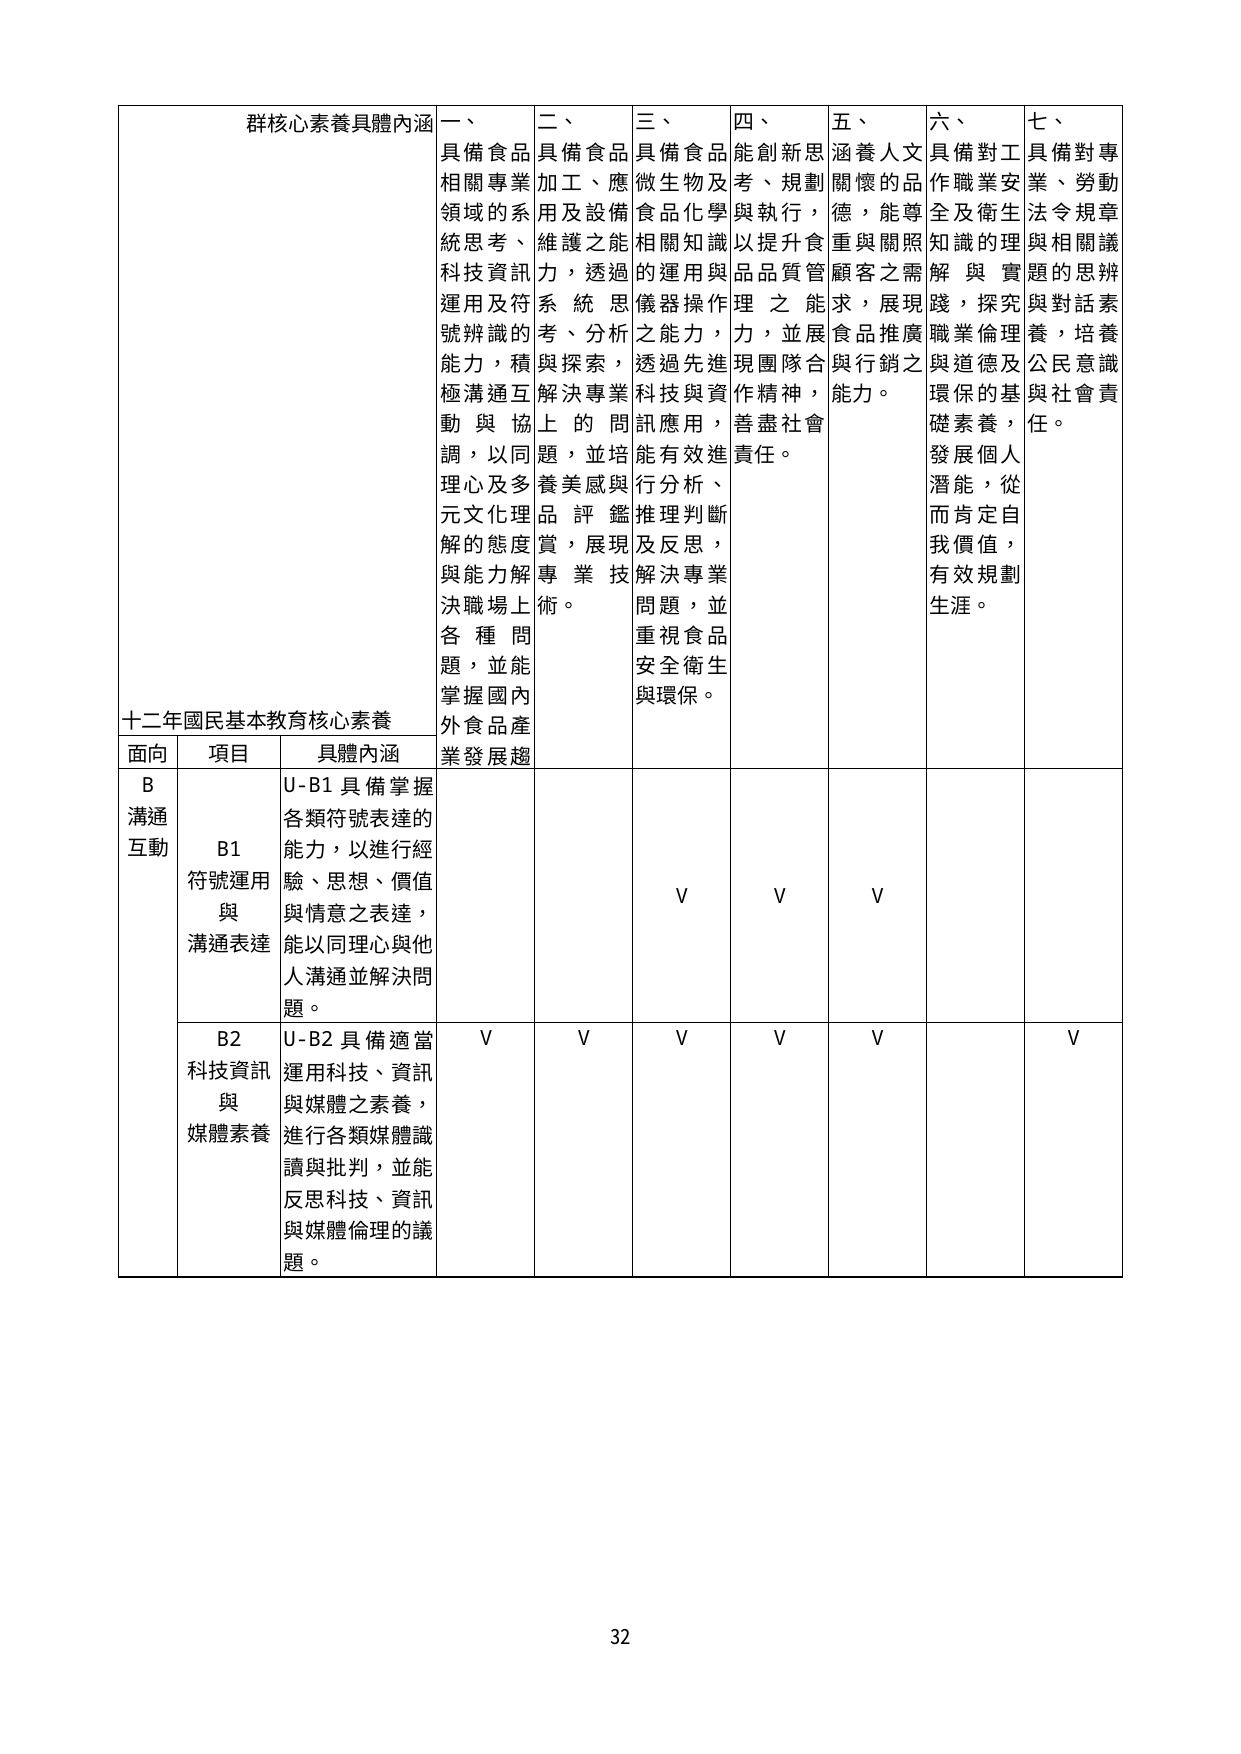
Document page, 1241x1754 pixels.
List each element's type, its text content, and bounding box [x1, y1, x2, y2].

table_cell [927, 769, 1024, 1022]
table_header 三、 具備食品微生物及食品化學相關知識的運用與儀器操作之能力，透過先進科技與資訊應用，能有效進行分析、推理判斷及反思，解決專業問題，並重視食品安全衛生與環保。 [633, 106, 730, 768]
table_cell V [829, 769, 926, 1022]
table_cell U-B2具備適當運用科技、資訊與媒體之素養，進行各類媒體識讀與批判，並能反思科技、資訊與媒體倫理的議題。 [281, 1023, 436, 1276]
table_header 一、 具備食品相關專業領域的系統思考、科技資訊運用及符號辨識的能力，積極溝通互動與協調，以同理心及多元文化理解的態度與能力解決職場上各種問題，並能掌握國內外食品產業發展趨勢。 [437, 106, 534, 768]
table_cell V [633, 769, 730, 1022]
table_cell U-B1具備掌握各類符號表達的能力，以進行經驗、思想、價值與情意之表達，能以同理心與他人溝通並解決問題。 [281, 769, 436, 1022]
table_cell B1 符號運用與 溝通表達 [178, 769, 280, 1022]
table_header 七、 具備對專業、勞動法令規章與相關議題的思辨與對話素養，培養公民意識與社會責任。 [1025, 106, 1122, 768]
table_cell 項目 [178, 736, 280, 768]
table_cell V [731, 769, 828, 1022]
table_cell V [633, 1023, 730, 1276]
table_cell V [535, 1023, 632, 1276]
table_header 四、 能創新思考、規劃與執行，以提升食品品質管理之能力，並展現團隊合作精神，善盡社會責任。 [731, 106, 828, 768]
table_cell V [1025, 1023, 1122, 1276]
table_cell [437, 769, 534, 1022]
table_header 六、 具備對工作職業安全及衛生知識的理解與實踐，探究職業倫理與道德及環保的基礎素養，發展個人潛能，從而肯定自我價值，有效規劃生涯。 [927, 106, 1024, 768]
table_cell V [829, 1023, 926, 1276]
table_cell [1025, 769, 1122, 1022]
table_cell V [437, 1023, 534, 1276]
table_cell 具體內涵 [281, 736, 436, 768]
table_cell 面向 [119, 736, 177, 768]
table_cell B2 科技資訊與 媒體素養 [178, 1023, 280, 1276]
table_cell [535, 769, 632, 1022]
table_header 群核心素養具體內涵 十二年國民基本教育核心素養 [119, 106, 436, 735]
table_header 五、 涵養人文關懷的品德，能尊重與關照顧客之需求，展現食品推廣與行銷之能力。 [829, 106, 926, 768]
table_cell B 溝通互動 [119, 769, 177, 1276]
table_cell [927, 1023, 1024, 1276]
table_header 二、 具備食品加工、應用及設備維護之能力，透過系統思考、分析與探索，解決專業上的問題，並培養美感與品評鑑賞，展現專業技術。 [535, 106, 632, 768]
table_cell V [731, 1023, 828, 1276]
